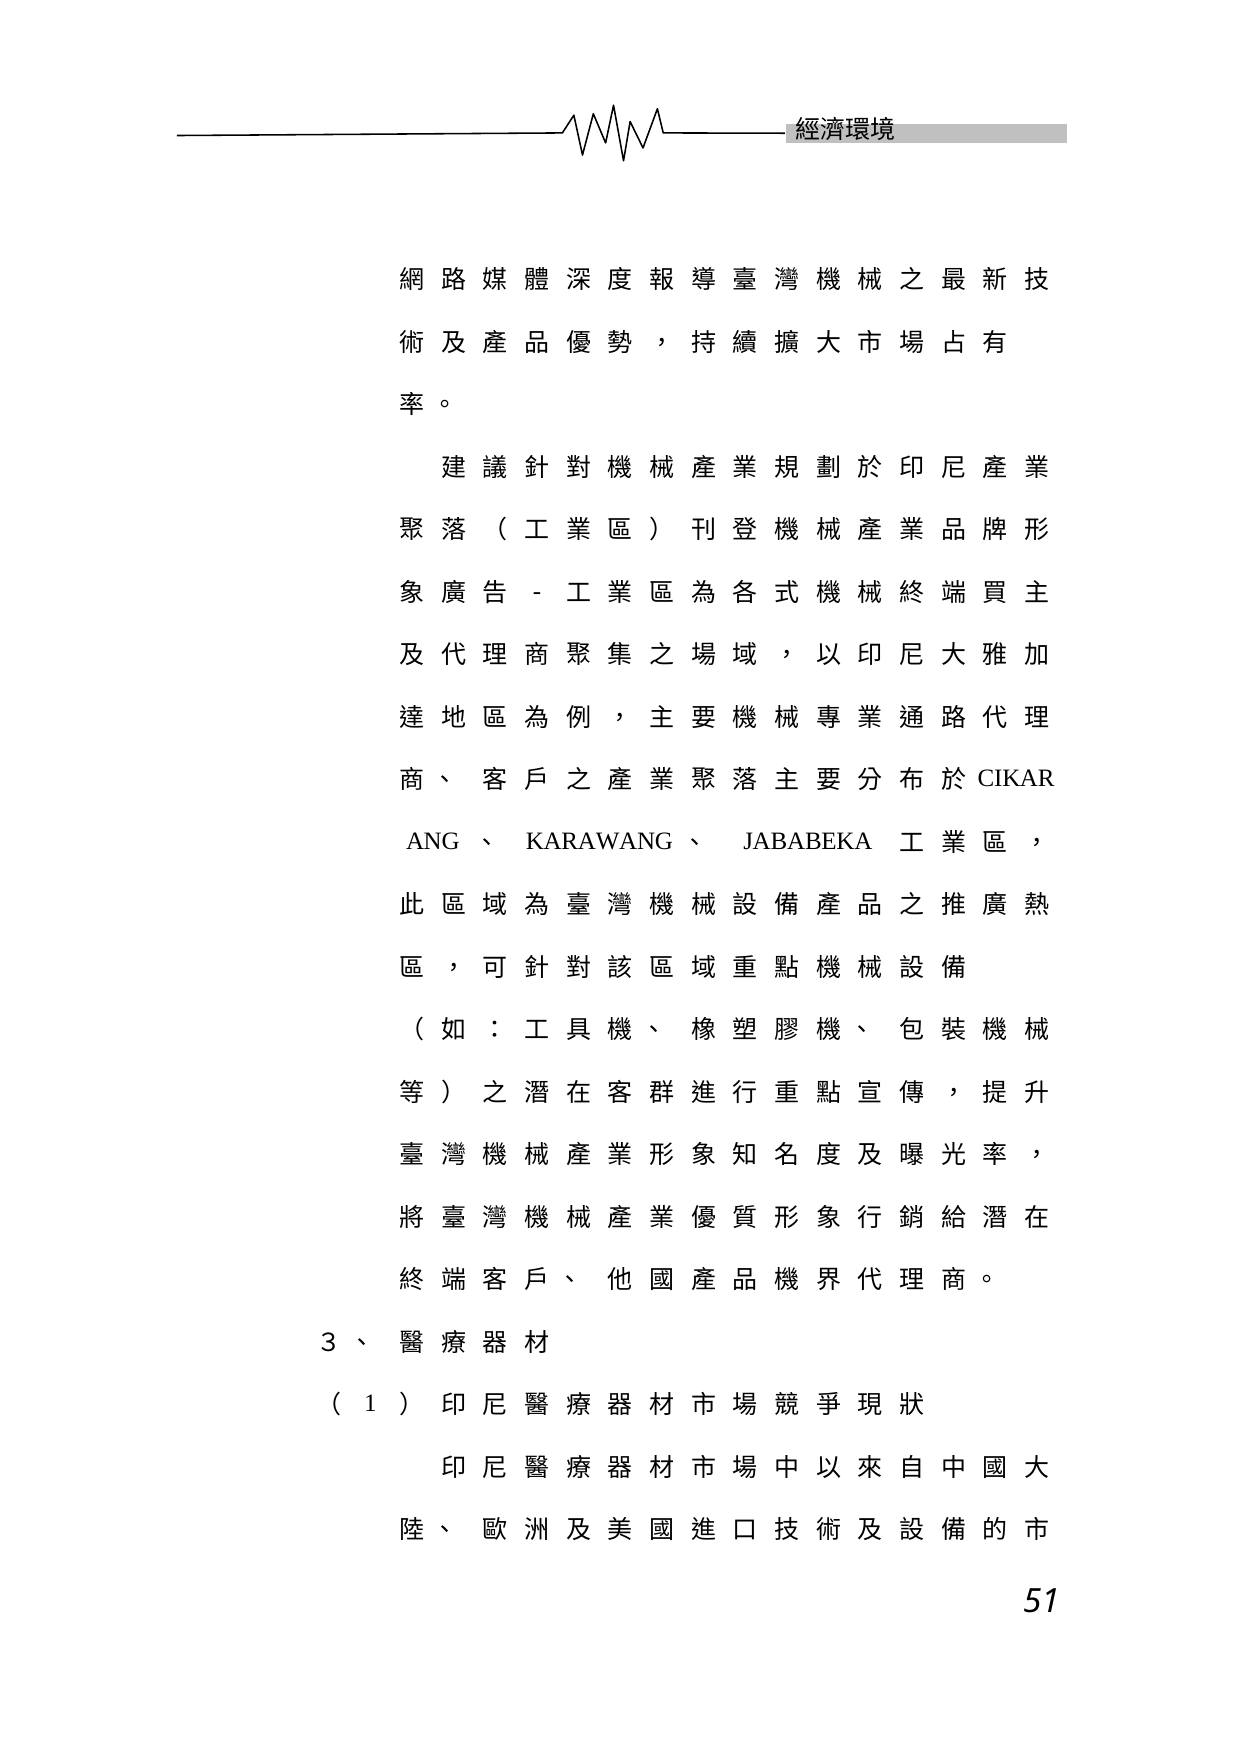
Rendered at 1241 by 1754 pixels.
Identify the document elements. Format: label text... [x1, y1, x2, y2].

text （1）印尼醫療器材市場競爭現狀 [306, 1361, 1058, 1424]
text 網路媒體深度報導臺灣機械之最新技術及產品優勢，持續擴大市場占有率。 [367, 236, 1058, 424]
text 印尼醫療器材市場中以來自中國大陸、歐洲及美國進口技術及設備的市 [367, 1424, 1058, 1549]
text 建議針對機械產業規劃於印尼產業聚落（工業區）刊登機械產業品牌形象廣告-工業區為各式機械終端買主及代理商聚集之場域，以印尼大雅加達地區為例，主要機械專業通路代理商、客戶之產業聚落主要分布於CIKARANG、KARAWANG、JABABEKA工業區，此區域為臺灣機械設備產品之推廣熱區，可針對該區域重點機械設備（如：工具機、橡塑膠機、包裝機械等）之潛在客群進行重點宣傳，提升臺灣機械產業形象知名度及曝光率，將臺灣機械產業優質形象行銷給潛在終端客戶、他國產品機界代理商。 [367, 424, 1058, 1299]
text ３、醫療器材 [281, 1299, 1058, 1361]
